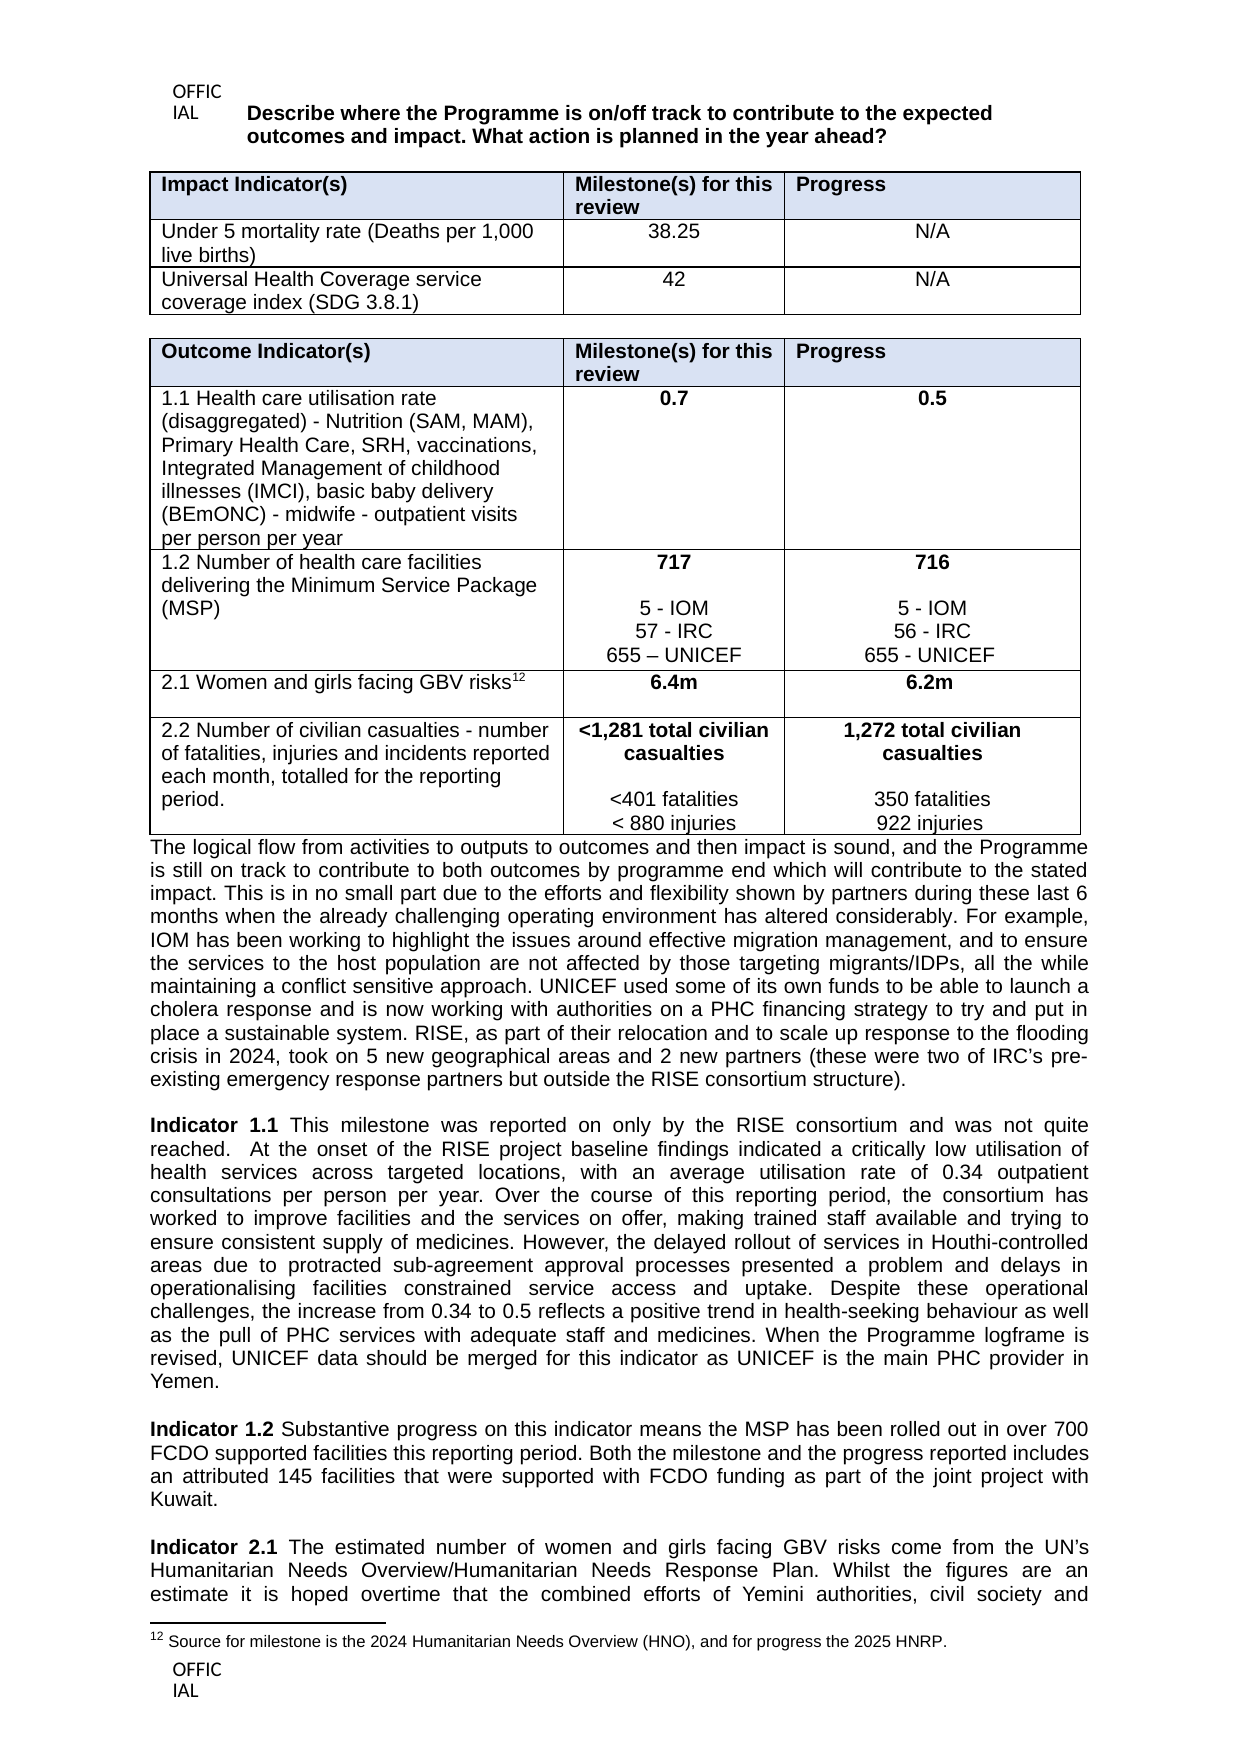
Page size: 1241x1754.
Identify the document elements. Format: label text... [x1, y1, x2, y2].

table_cell Universal Health Coverage service coverage index (SDG 3.8.1) [151, 268, 563, 314]
table_cell 0.7 [564, 387, 784, 549]
table_header Milestone(s) for this review [564, 173, 784, 219]
table_cell 2.2 Number of civilian casualties - number of fatalities, injuries and incidents reported each month, totalled for the reporting period. [151, 718, 563, 834]
table_header Outcome Indicator(s) [151, 339, 563, 386]
text Describe where the Programme is on/off track to contribute to the expected outcomes and impact. What action is planned in the year ahead? [150, 102, 1090, 148]
table_cell 0.5 [785, 387, 1080, 549]
table_header Impact Indicator(s) [151, 173, 563, 219]
table_cell 1.2 Number of health care facilities delivering the Minimum Service Package (MSP) [151, 550, 563, 669]
table_cell 38.25 [564, 220, 784, 266]
text Indicator 1.2 Substantive progress on this indicator means the MSP has been rolled out in over 700 FCDO supported facilities this reporting period. Both the milestone and the progress reported includes an attributed 145 facilities that were supported with FCDO funding as part of the joint project with Kuwait. [150, 1418, 1090, 1511]
table_cell 6.4m [564, 671, 784, 717]
table_cell 716 5 - IOM 56 - IRC 655 - UNICEF [785, 550, 1080, 669]
table_cell 1.1 Health care utilisation rate (disaggregated) - Nutrition (SAM, MAM), Primary Health Care, SRH, vaccinations, Integrated Management of childhood illnesses (IMCI), basic baby delivery (BEmONC) - midwife - outpatient visits per person per year [151, 387, 563, 549]
table_cell 717 5 - IOM 57 - IRC 655 – UNICEF [564, 550, 784, 669]
text The logical flow from activities to outputs to outcomes and then impact is sound, and the Programme is still on track to contribute to both outcomes by programme end which will contribute to the stated impact. This is in no small part due to the efforts and flexibility shown by partners during these last 6 months when the already challenging operating environment has altered considerably. For example, IOM has been working to highlight the issues around effective migration management, and to ensure the services to the host population are not affected by those targeting migrants/IDPs, all the while maintaining a conflict sensitive approach. UNICEF used some of its own funds to be able to launch a cholera response and is now working with authorities on a PHC financing strategy to try and put in place a sustainable system. RISE, as part of their relocation and to scale up response to the flooding crisis in 2024, took on 5 new geographical areas and 2 new partners (these were two of IRC’s pre-existing emergency response partners but outside the RISE consortium structure). [150, 835, 1090, 1091]
table_cell N/A [785, 268, 1080, 314]
table_cell Under 5 mortality rate (Deaths per 1,000 live births) [151, 220, 563, 266]
table_cell N/A [785, 220, 1080, 266]
text Indicator 1.1 This milestone was reported on only by the RISE consortium and was not quite reached. At the onset of the RISE project baseline findings indicated a critically low utilisation of health services across targeted locations, with an average utilisation rate of 0.34 outpatient consultations per person per year. Over the course of this reporting period, the consortium has worked to improve facilities and the services on offer, making trained staff available and trying to ensure consistent supply of medicines. However, the delayed rollout of services in Houthi-controlled areas due to protracted sub-agreement approval processes presented a problem and delays in operationalising facilities constrained service access and uptake. Despite these operational challenges, the increase from 0.34 to 0.5 reflects a positive trend in health-seeking behaviour as well as the pull of PHC services with adequate staff and medicines. When the Programme logframe is revised, UNICEF data should be merged for this indicator as UNICEF is the main PHC provider in Yemen. [150, 1114, 1090, 1393]
table_header Progress [785, 173, 1080, 219]
table_cell 2.1 Women and girls facing GBV risks [151, 671, 563, 717]
table_cell 6.2m [785, 671, 1080, 717]
table_cell <1,281 total civilian casualties <401 fatalities < 880 injuries [564, 718, 784, 834]
text Indicator 2.1 The estimated number of women and girls facing GBV risks come from the UN’s Humanitarian Needs Overview/Humanitarian Needs Response Plan. Whilst the figures are an estimate it is hoped overtime that the combined efforts of Yemini authorities, civil society and humanitarian actors will lead to a decline in those at risk but proving this effect will be challenging and FCDO Yemen may wish to relook at this indicator. [150, 1536, 1090, 1605]
table_header Progress [785, 339, 1080, 386]
table_header Milestone(s) for this review [564, 339, 784, 386]
table_cell 1,272 total civilian casualties 350 fatalities 922 injuries [785, 718, 1080, 834]
table_cell 42 [564, 268, 784, 314]
